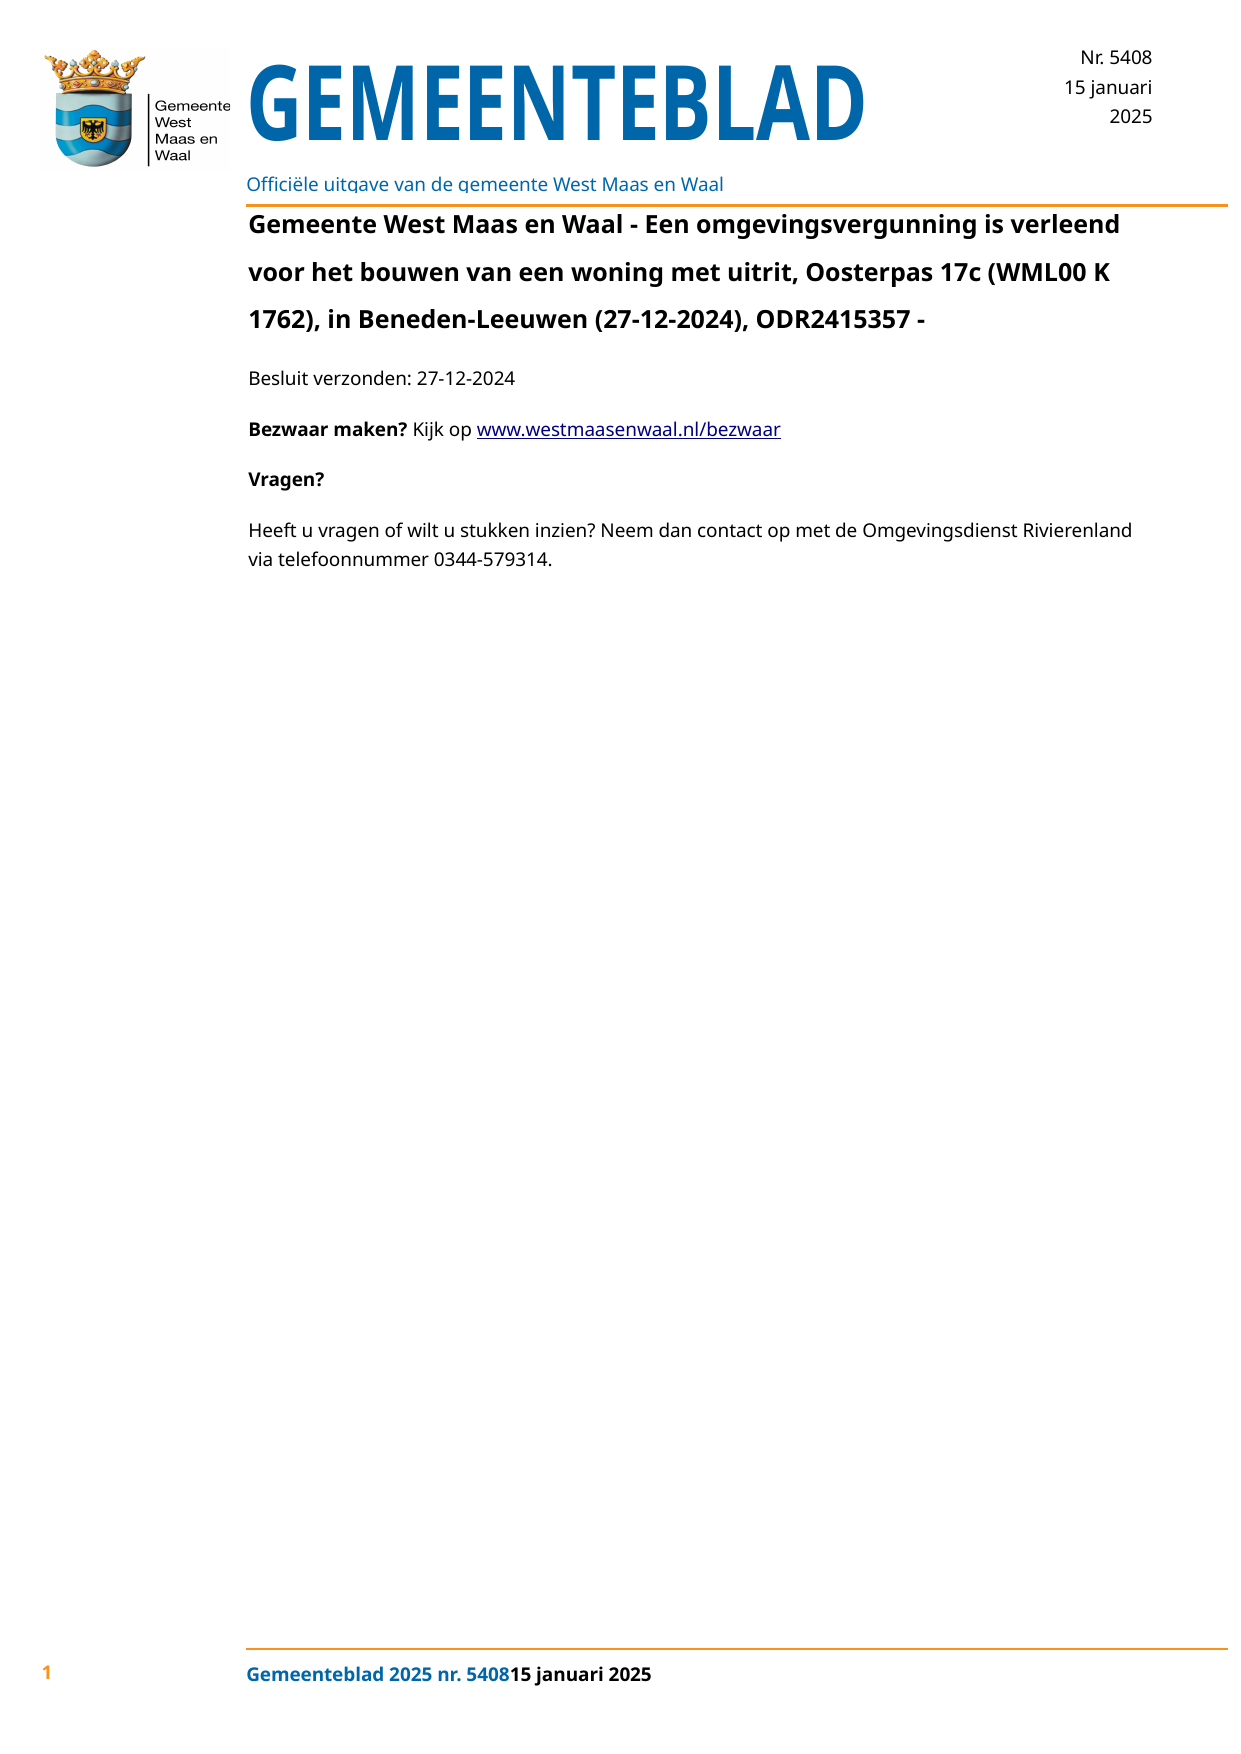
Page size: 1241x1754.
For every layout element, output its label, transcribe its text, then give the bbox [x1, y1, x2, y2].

picture [41, 47, 231, 172]
text Heeft u vragen of wilt u stukken inzien? Neem dan contact op met de Omgevingsdienst Rivierenland via telefoonnummer 0344-579314. [248, 517, 1152, 572]
text Gemeente West Maas en Waal - Een omgevingsvergunning is verleend voor het bouwen van een woning met uitrit, Oosterpas 17c (WML00 K 1762), in Beneden-Leeuwen (27-12-2024), ODR2415357 - [248, 207, 1152, 336]
text Besluit verzonden: 27-12-2024 [248, 366, 1152, 391]
text Bezwaar maken? Kijk op www.westmaasenwaal.nl/bezwaar [248, 416, 1152, 442]
text Vragen? [248, 466, 1152, 492]
